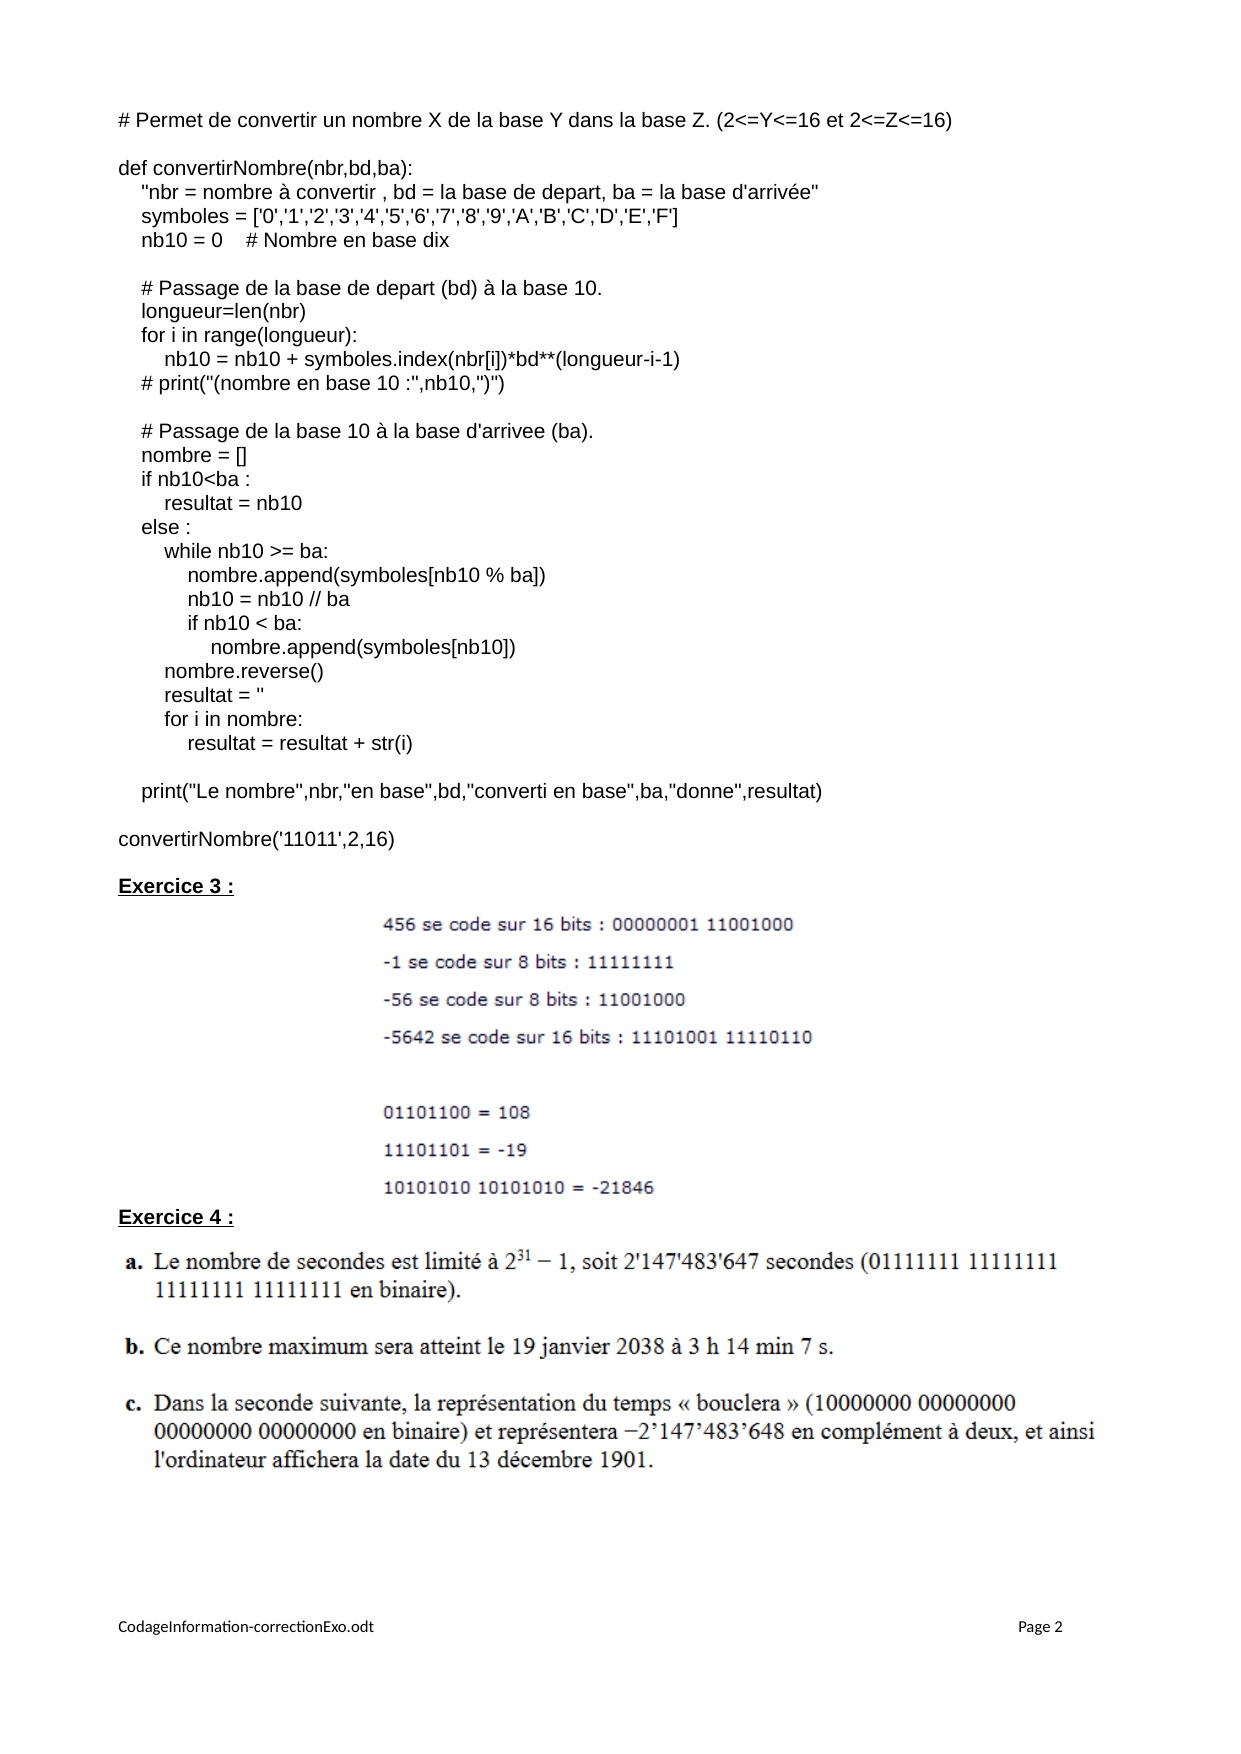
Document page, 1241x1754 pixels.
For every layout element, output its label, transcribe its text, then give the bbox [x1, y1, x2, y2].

text resultat = '' [118, 683, 1122, 707]
text for i in nombre: [118, 707, 1122, 731]
text resultat = nb10 [118, 491, 1122, 515]
text nb10 = nb10 // ba [118, 587, 1122, 611]
text # print("(nombre en base 10 :",nb10,")") [118, 371, 1122, 395]
text print("Le nombre",nbr,"en base",bd,"converti en base",ba,"donne",resultat) [118, 778, 1122, 802]
text # Passage de la base de depart (bd) à la base 10. [118, 275, 1122, 299]
picture [118, 1247, 1123, 1476]
text "nbr = nombre à convertir , bd = la base de depart, ba = la base d'arrivée" [118, 179, 1122, 203]
text nombre.reverse() [118, 659, 1122, 683]
text if nb10<ba : [118, 467, 1122, 491]
text else : [118, 515, 1122, 539]
text Exercice 4 : [118, 1204, 1122, 1228]
text nb10 = nb10 + symboles.index(nbr[i])*bd**(longueur-i-1) [118, 347, 1122, 371]
text if nb10 < ba: [118, 611, 1122, 635]
text # Permet de convertir un nombre X de la base Y dans la base Z. (2<=Y<=16 et 2<=Z<=16) [118, 108, 1122, 132]
text for i in range(longueur): [118, 323, 1122, 347]
text nb10 = 0 # Nombre en base dix [118, 227, 1122, 251]
text nombre.append(symboles[nb10]) [118, 635, 1122, 659]
text convertirNombre('11011',2,16) [118, 826, 1122, 850]
text symboles = ['0','1','2','3','4','5','6','7','8','9','A','B','C','D','E','F'] [118, 203, 1122, 227]
text longueur=len(nbr) [118, 299, 1122, 323]
picture [377, 898, 863, 1205]
text Exercice 3 : [118, 874, 1122, 898]
text # Passage de la base 10 à la base d'arrivee (ba). [118, 419, 1122, 443]
text nombre.append(symboles[nb10 % ba]) [118, 563, 1122, 587]
text def convertirNombre(nbr,bd,ba): [118, 156, 1122, 179]
text nombre = [] [118, 443, 1122, 467]
text while nb10 >= ba: [118, 539, 1122, 563]
text resultat = resultat + str(i) [118, 731, 1122, 754]
